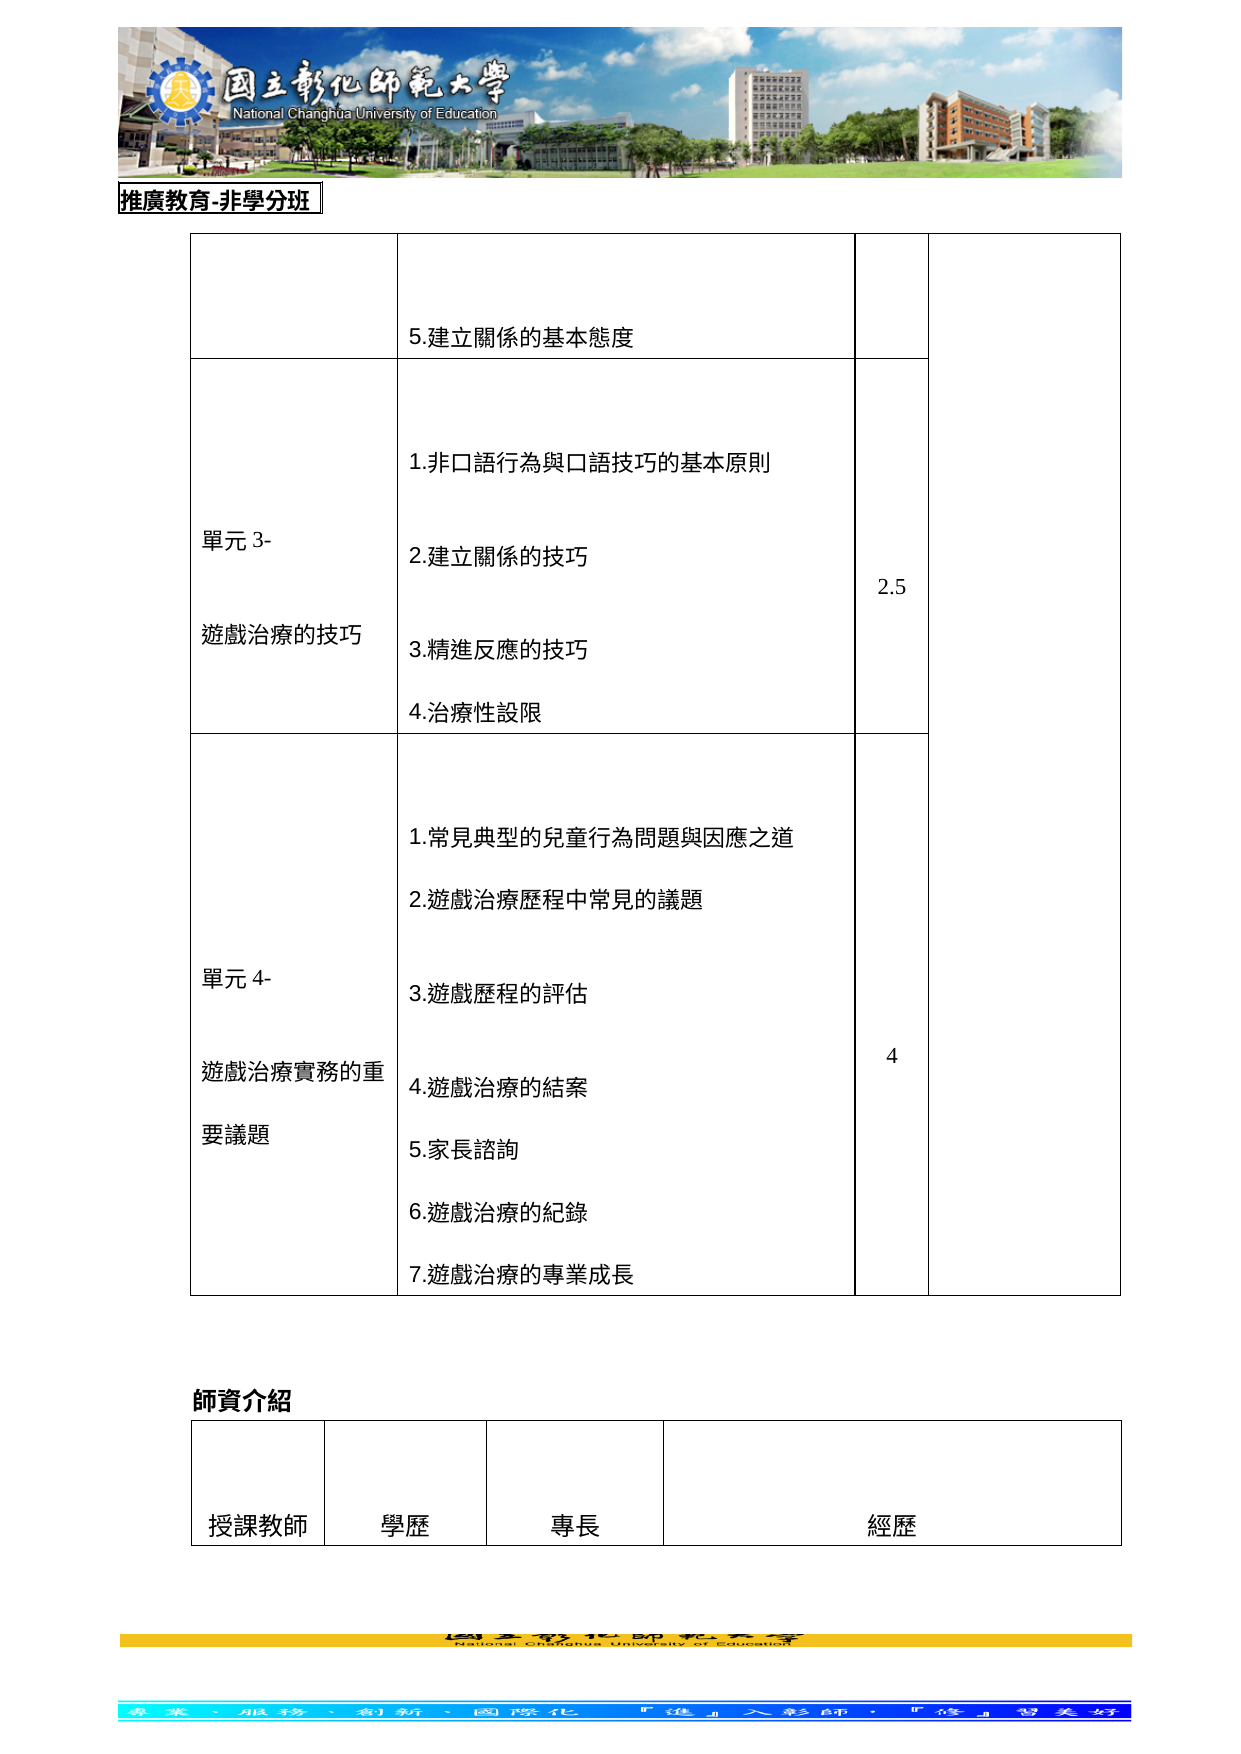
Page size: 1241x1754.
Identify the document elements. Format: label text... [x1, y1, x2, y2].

table_cell 4 [856, 734, 928, 1295]
table_cell 1.非口語行為與口語技巧的基本原則 2.建立關係的技巧 3.精進反應的技巧 4.治療性設限 [398, 359, 854, 732]
table_cell 單元4- 遊戲治療實務的重要議題 [191, 734, 397, 1295]
table_cell 2.5 [856, 359, 928, 732]
text 師資介紹 [192, 1357, 1122, 1420]
table_cell [191, 234, 397, 357]
table_cell 1.常見典型的兒童行為問題與因應之道 2.遊戲治療歷程中常見的議題 3.遊戲歷程的評估 4.遊戲治療的結案 5.家長諮詢 6.遊戲治療的紀錄 7.遊戲治療的專業成長 [398, 734, 854, 1295]
table_header 學歷 [325, 1421, 486, 1545]
table_header 專長 [487, 1421, 663, 1545]
table_cell [856, 234, 928, 357]
table_cell [929, 234, 1120, 1295]
table_cell 5.建立關係的基本態度 [398, 234, 854, 357]
table_header 經歷 [664, 1421, 1121, 1545]
table_cell 單元3- 遊戲治療的技巧 [191, 359, 397, 732]
table_header 授課教師 [192, 1421, 324, 1545]
